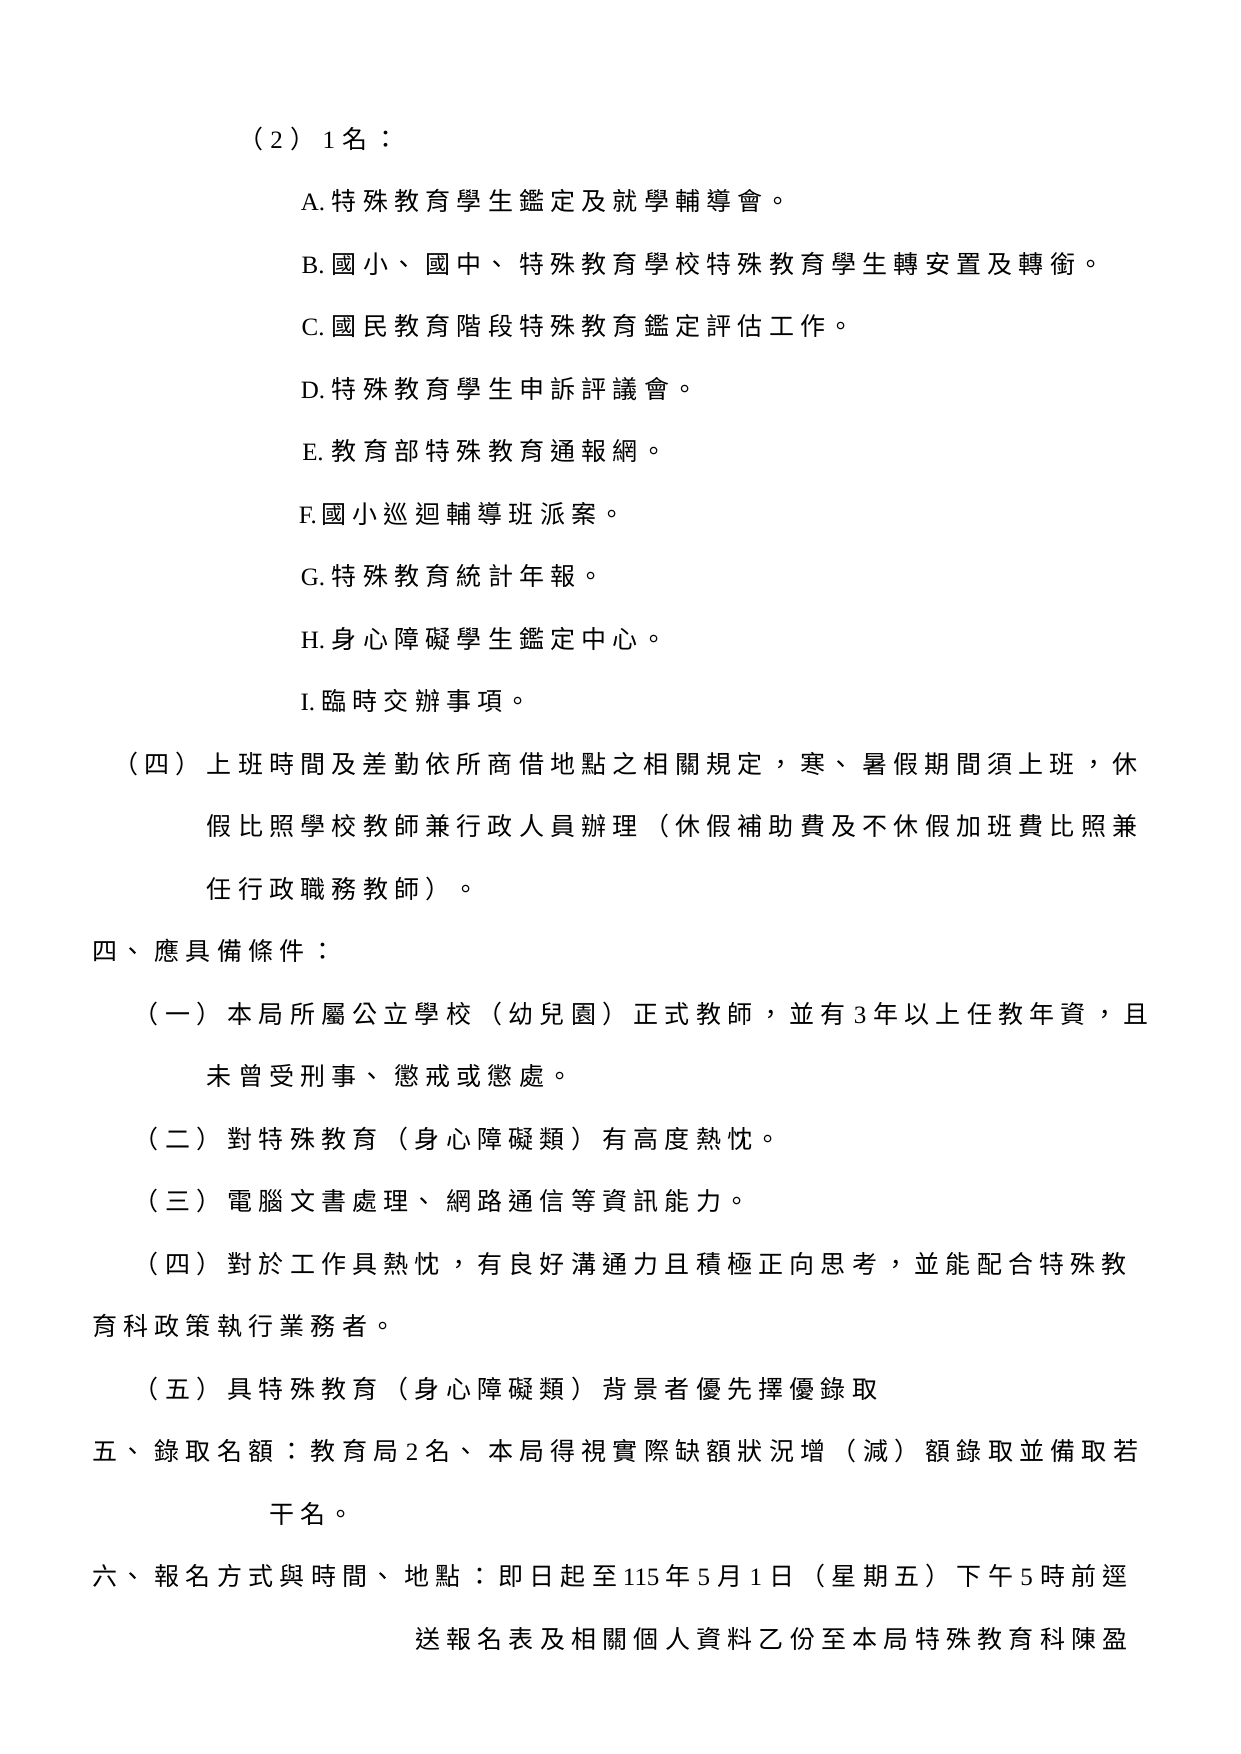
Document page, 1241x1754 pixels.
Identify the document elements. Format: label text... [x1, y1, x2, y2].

text （四）上班時間及差勤依所商借地點之相關規定，寒、暑假期間須上班，休假比照學校教師兼行政人員辦理（休假補助費及不休假加班費比照兼任行政職務教師）。 [89, 721, 1151, 908]
text （三）電腦文書處理、網路通信等資訊能力。 [89, 1158, 1151, 1221]
text （五）具特殊教育（身心障礙類）背景者優先擇優錄取 [89, 1346, 1151, 1408]
text A.特殊教育學生鑑定及就學輔導會。 B.國小、國中、特殊教育學校特殊教育學生轉安置及轉銜。 C.國民教育階段特殊教育鑑定評估工作。 D.特殊教育學生申訴評議會。 E.教育部特殊教育通報網。 F.國小巡迴輔導班派案。 G.特殊教育統計年報。 H.身心障礙學生鑑定中心。 [293, 158, 1151, 658]
text （一）本局所屬公立學校（幼兒園）正式教師，並有3年以上任教年資，且未曾受刑事、懲戒或懲處。 [126, 971, 1151, 1096]
text 六、報名方式與時間、地點：即日起至115年5月1日（星期五）下午5時前逕送報名表及相關個人資料乙份至本局特殊教育科陳盈 [89, 1533, 1151, 1658]
text （二）對特殊教育（身心障礙類）有高度熱忱。 [89, 1096, 1151, 1158]
text 五、錄取名額：教育局2名、本局得視實際缺額狀況增（減）額錄取並備取若干名。 [89, 1408, 1151, 1533]
text （2）1名： [204, 96, 1151, 158]
text 四、應具備條件： [89, 908, 1151, 971]
text I.臨時交辦事項。 [293, 658, 1151, 721]
text （四）對於工作具熱忱，有良好溝通力且積極正向思考，並能配合特殊教育科政策執行業務者。 [89, 1221, 1151, 1346]
